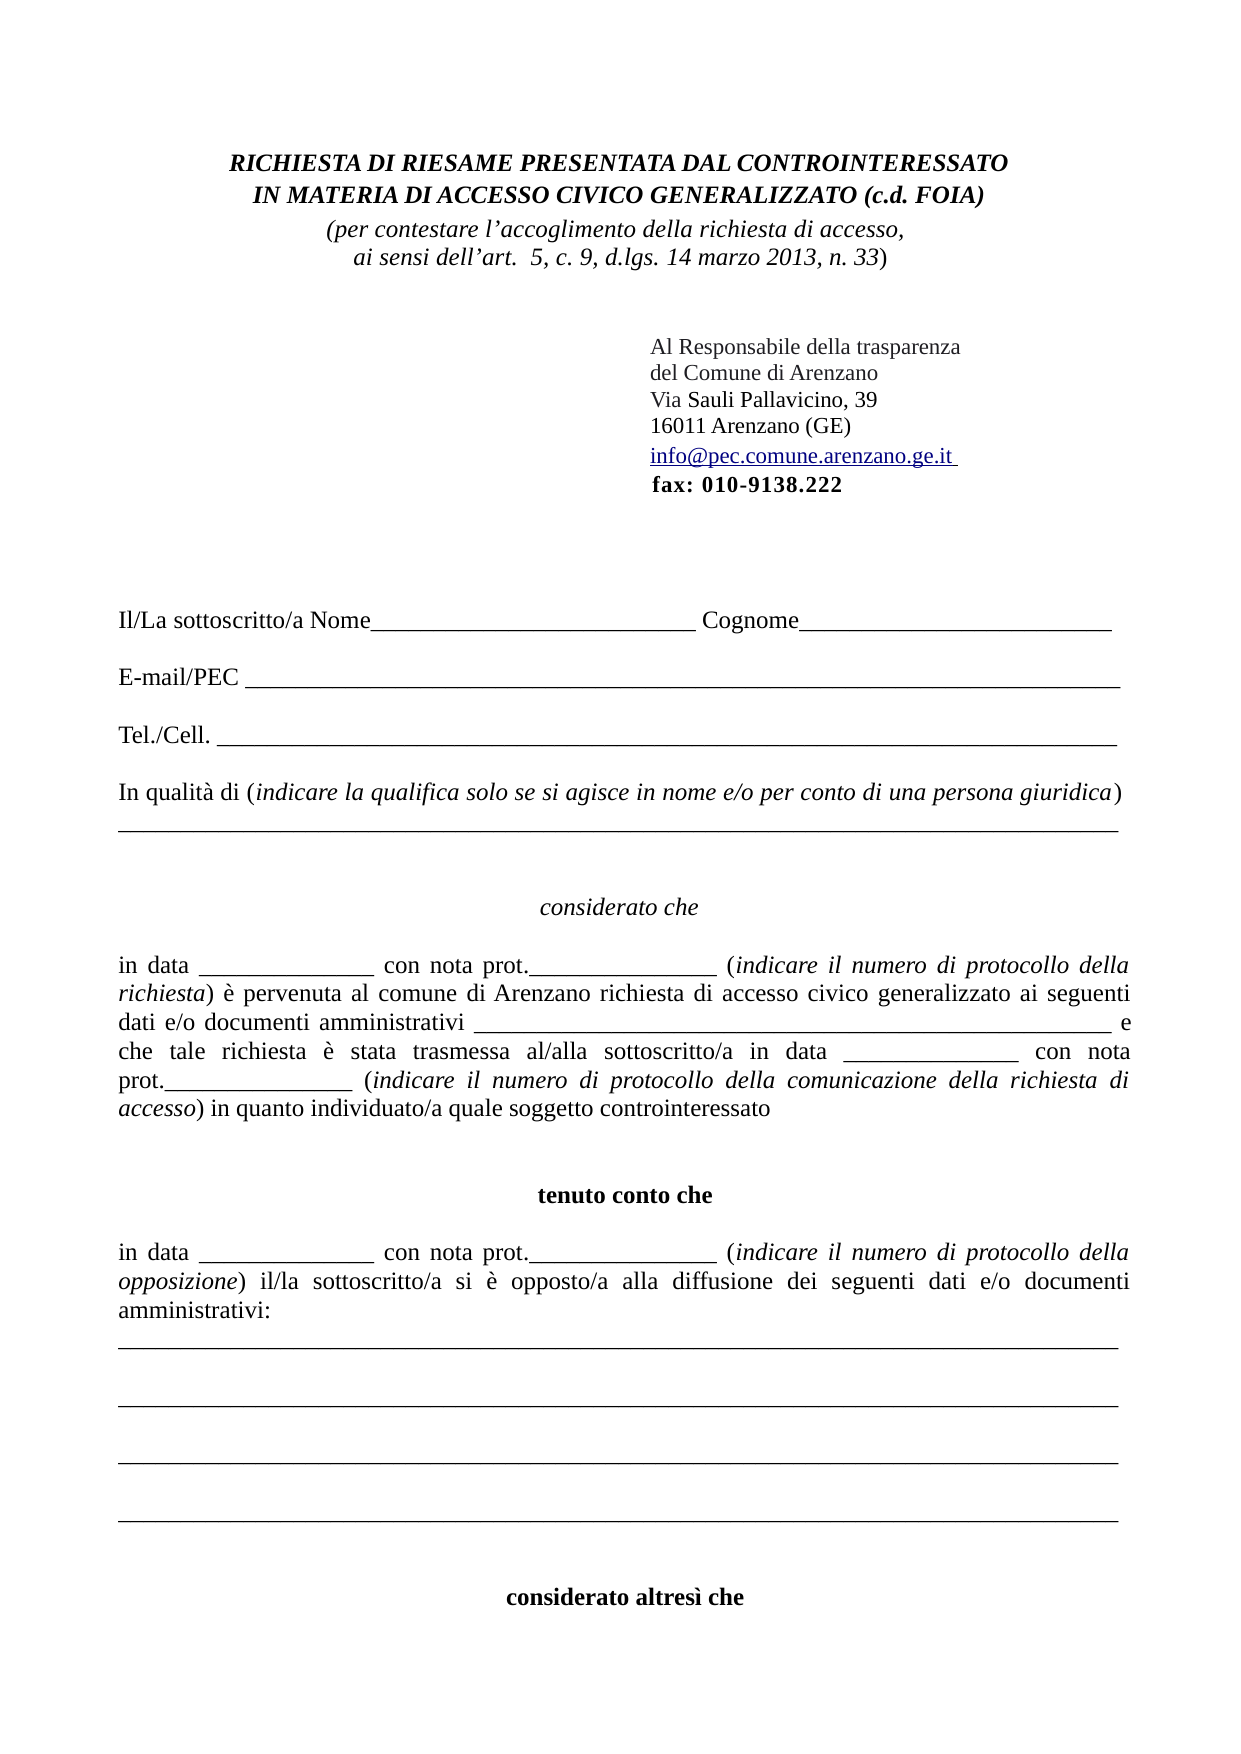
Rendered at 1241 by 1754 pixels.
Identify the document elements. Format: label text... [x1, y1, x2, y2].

text IN MATERIA DI ACCESSO CIVICO GENERALIZZATO (c.d. FOIA) [118, 181, 1122, 209]
text (per contestare l’accoglimento della richiesta di accesso, [118, 214, 1122, 242]
text RICHIESTA DI RIESAME PRESENTATA DAL CONTROINTERESSATO [118, 148, 1122, 176]
text In qualità di (indicare la qualifica solo se si agisce in nome e/o per conto di una persona giuridica) ________________________________________________________________________________ [118, 777, 1122, 835]
text fax: 010-9138.222 [604, 468, 1122, 498]
text info@pec.comune.arenzano.ge.it [604, 438, 1122, 468]
text Tel./Cell. ________________________________________________________________________ [118, 720, 1122, 748]
text in data ______________ con nota prot._______________ (indicare il numero di protocollo della richiesta) è pervenuta al comune di Arenzano richiesta di accesso civico generalizzato ai seguenti dati e/o documenti amministrativi ___________________________________________________ e che tale richiesta è stata trasmessa al/alla sottoscritto/a in data ______________ con nota prot._______________ (indicare il numero di protocollo della comunicazione della richiesta di accesso) in quanto individuato/a quale soggetto controinteressato [118, 950, 1132, 1122]
text in data ______________ con nota prot._______________ (indicare il numero di protocollo della opposizione) il/la sottoscritto/a si è opposto/a alla diffusione dei seguenti dati e/o documenti amministrativi: [118, 1237, 1132, 1323]
text Via Sauli Pallavicino, 39 [650, 386, 1122, 412]
text ai sensi dell’art. 5, c. 9, d.lgs. 14 marzo 2013, n. 33) [118, 242, 1122, 271]
text ________________________________________________________________________________ [118, 1381, 1132, 1410]
text considerato altresì che [118, 1582, 1132, 1611]
text 16011 Arenzano (GE) [650, 412, 1122, 438]
text ________________________________________________________________________________ [118, 1323, 1132, 1352]
text Il/La sottoscritto/a Nome__________________________ Cognome_________________________ [118, 605, 1122, 633]
text Al Responsabile della trasparenza [650, 333, 1122, 359]
text del Comune di Arenzano [650, 359, 1122, 386]
text E-mail/PEC ______________________________________________________________________ [118, 662, 1122, 691]
text ________________________________________________________________________________ [118, 1438, 1132, 1467]
text ________________________________________________________________________________ [118, 1496, 1132, 1525]
text considerato che [118, 892, 1122, 921]
text tenuto conto che [118, 1180, 1132, 1208]
